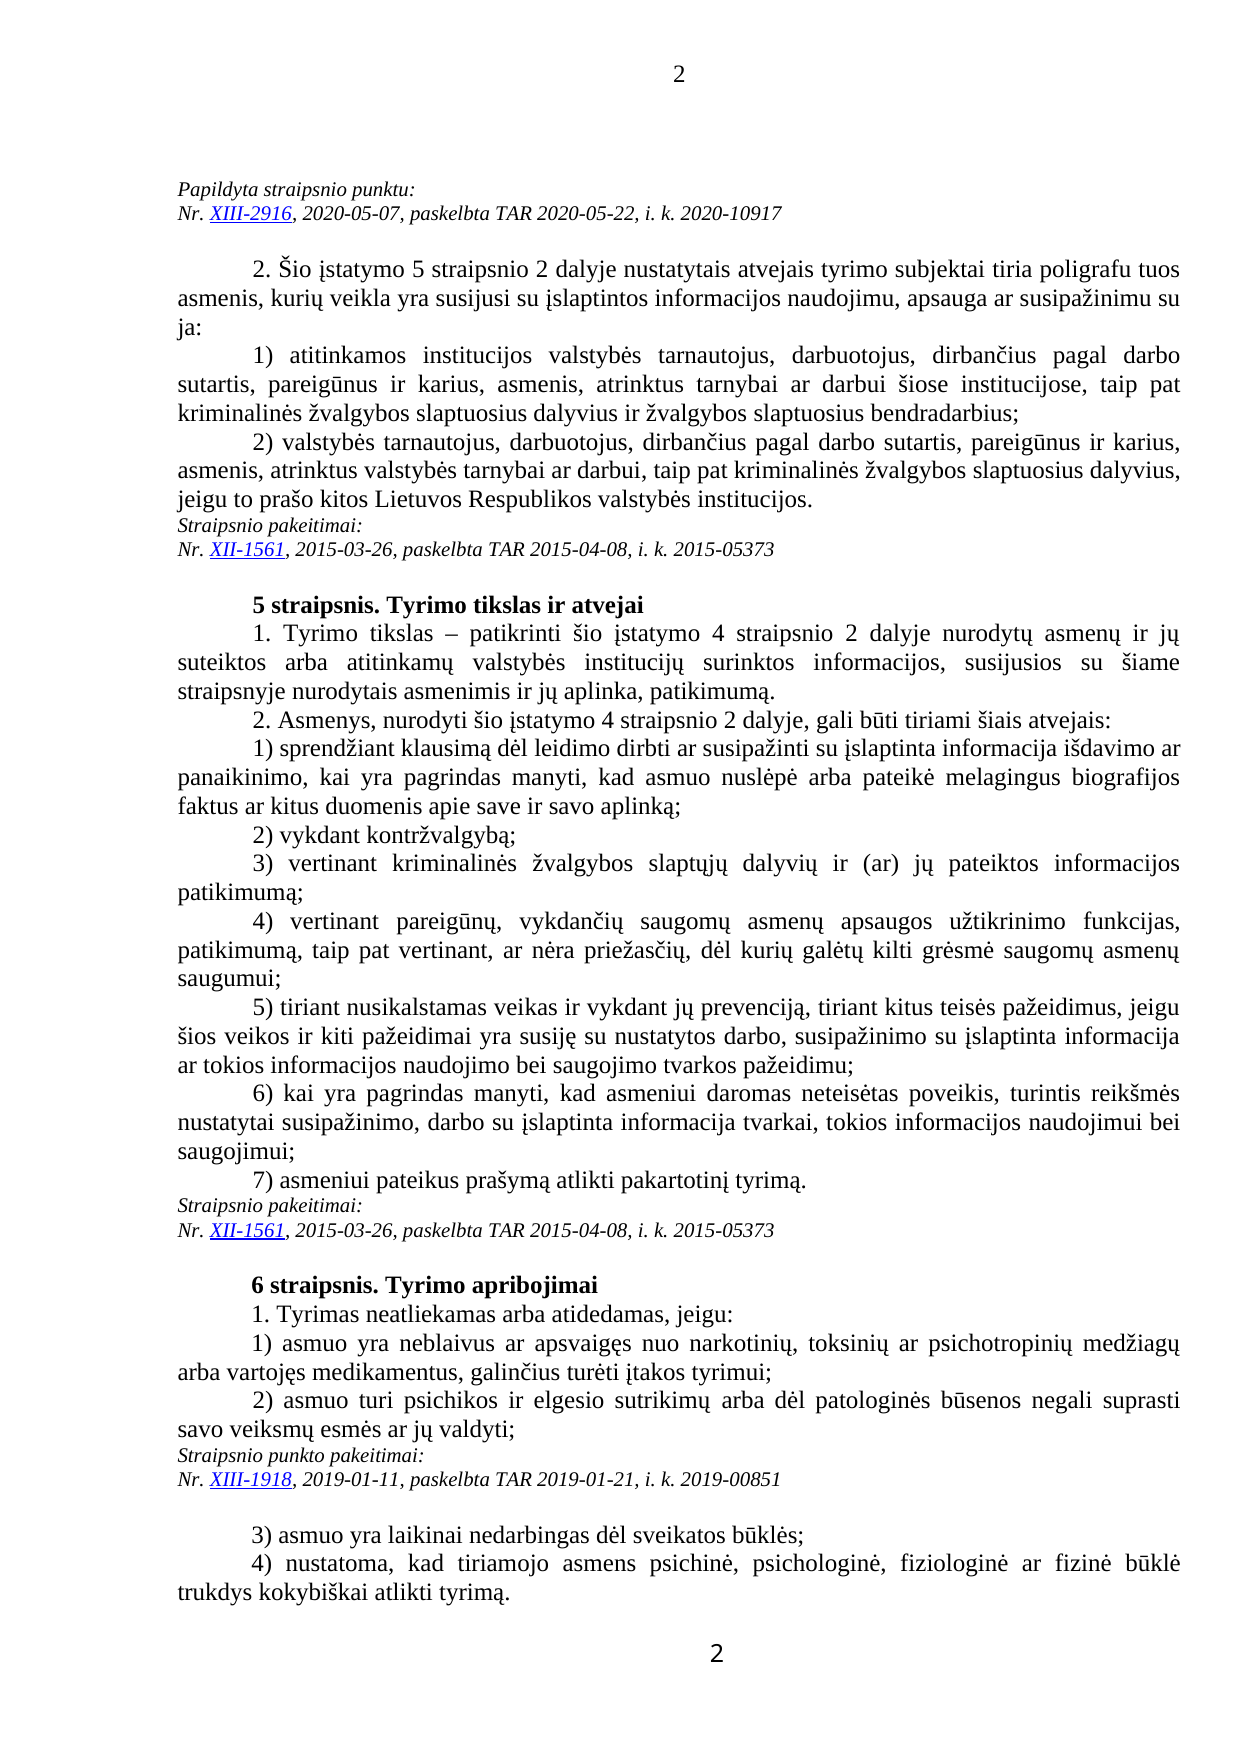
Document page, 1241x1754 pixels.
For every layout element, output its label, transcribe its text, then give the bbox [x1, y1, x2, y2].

text 1) sprendžiant klausimą dėl leidimo dirbti ar susipažinti su įslaptinta informacija išdavimo ar panaikinimo, kai yra pagrindas manyti, kad asmuo nuslėpė arba pateikė melagingus biografijos faktus ar kitus duomenis apie save ir savo aplinką; [177, 733, 1181, 820]
text 1. Tyrimas neatliekamas arba atidedamas, jeigu: [177, 1299, 1181, 1328]
text 1) atitinkamos institucijos valstybės tarnautojus, darbuotojus, dirbančius pagal darbo sutartis, pareigūnus ir karius, asmenis, atrinktus tarnybai ar darbui šiose institucijose, taip pat kriminalinės žvalgybos slaptuosius dalyvius ir žvalgybos slaptuosius bendradarbius; [177, 340, 1181, 427]
text 1) asmuo yra neblaivus ar apsvaigęs nuo narkotinių, toksinių ar psichotropinių medžiagų arba vartojęs medikamentus, galinčius turėti įtakos tyrimui; [177, 1328, 1181, 1385]
text 6) kai yra pagrindas manyti, kad asmeniui daromas neteisėtas poveikis, turintis reikšmės nustatytai susipažinimo, darbo su įslaptinta informacija tvarkai, tokios informacijos naudojimui bei saugojimui; [177, 1078, 1181, 1165]
text 3) vertinant kriminalinės žvalgybos slaptųjų dalyvių ir (ar) jų pateiktos informacijos patikimumą; [177, 848, 1181, 906]
text Nr. XIII-1918, 2019-01-11, paskelbta TAR 2019-01-21, i. k. 2019-00851 [177, 1467, 1181, 1491]
text Straipsnio pakeitimai: [177, 513, 1181, 537]
text 2. Asmenys, nurodyti šio įstatymo 4 straipsnio 2 dalyje, gali būti tiriami šiais atvejais: [177, 705, 1181, 733]
text Papildyta straipsnio punktu: [177, 177, 1181, 201]
text 2) vykdant kontržvalgybą; [177, 820, 1181, 848]
text 2) valstybės tarnautojus, darbuotojus, dirbančius pagal darbo sutartis, pareigūnus ir karius, asmenis, atrinktus valstybės tarnybai ar darbui, taip pat kriminalinės žvalgybos slaptuosius dalyvius, jeigu to prašo kitos Lietuvos Respublikos valstybės institucijos. [177, 427, 1181, 513]
text 1. Tyrimo tikslas – patikrinti šio įstatymo 4 straipsnio 2 dalyje nurodytų asmenų ir jų suteiktos arba atitinkamų valstybės institucijų surinktos informacijos, susijusios su šiame straipsnyje nurodytais asmenimis ir jų aplinka, patikimumą. [177, 618, 1181, 705]
text 5) tiriant nusikalstamas veikas ir vykdant jų prevenciją, tiriant kitus teisės pažeidimus, jeigu šios veikos ir kiti pažeidimai yra susiję su nustatytos darbo, susipažinimo su įslaptinta informacija ar tokios informacijos naudojimo bei saugojimo tvarkos pažeidimu; [177, 992, 1181, 1078]
text 2) asmuo turi psichikos ir elgesio sutrikimų arba dėl patologinės būsenos negali suprasti savo veiksmų esmės ar jų valdyti; [177, 1385, 1181, 1443]
text Nr. XIII-2916, 2020-05-07, paskelbta TAR 2020-05-22, i. k. 2020-10917 [177, 201, 1181, 225]
text 3) asmuo yra laikinai nedarbingas dėl sveikatos būklės; [177, 1520, 1181, 1548]
text 6 straipsnis. Tyrimo apribojimai [177, 1270, 1181, 1299]
text 7) asmeniui pateikus prašymą atlikti pakartotinį tyrimą. [177, 1165, 1181, 1193]
text Straipsnio punkto pakeitimai: [177, 1443, 1181, 1467]
text 2. Šio įstatymo 5 straipsnio 2 dalyje nustatytais atvejais tyrimo subjektai tiria poligrafu tuos asmenis, kurių veikla yra susijusi su įslaptintos informacijos naudojimu, apsauga ar susipažinimu su ja: [177, 254, 1181, 340]
text Straipsnio pakeitimai: [177, 1193, 1181, 1217]
text 5 straipsnis. Tyrimo tikslas ir atvejai [177, 590, 1181, 618]
text Nr. XII-1561, 2015-03-26, paskelbta TAR 2015-04-08, i. k. 2015-05373 [177, 1217, 1181, 1242]
text 4) vertinant pareigūnų, vykdančių saugomų asmenų apsaugos užtikrinimo funkcijas, patikimumą, taip pat vertinant, ar nėra priežasčių, dėl kurių galėtų kilti grėsmė saugomų asmenų saugumui; [177, 906, 1181, 992]
text 4) nustatoma, kad tiriamojo asmens psichinė, psichologinė, fiziologinė ar fizinė būklė trukdys kokybiškai atlikti tyrimą. [177, 1548, 1181, 1606]
text Nr. XII-1561, 2015-03-26, paskelbta TAR 2015-04-08, i. k. 2015-05373 [177, 537, 1181, 561]
